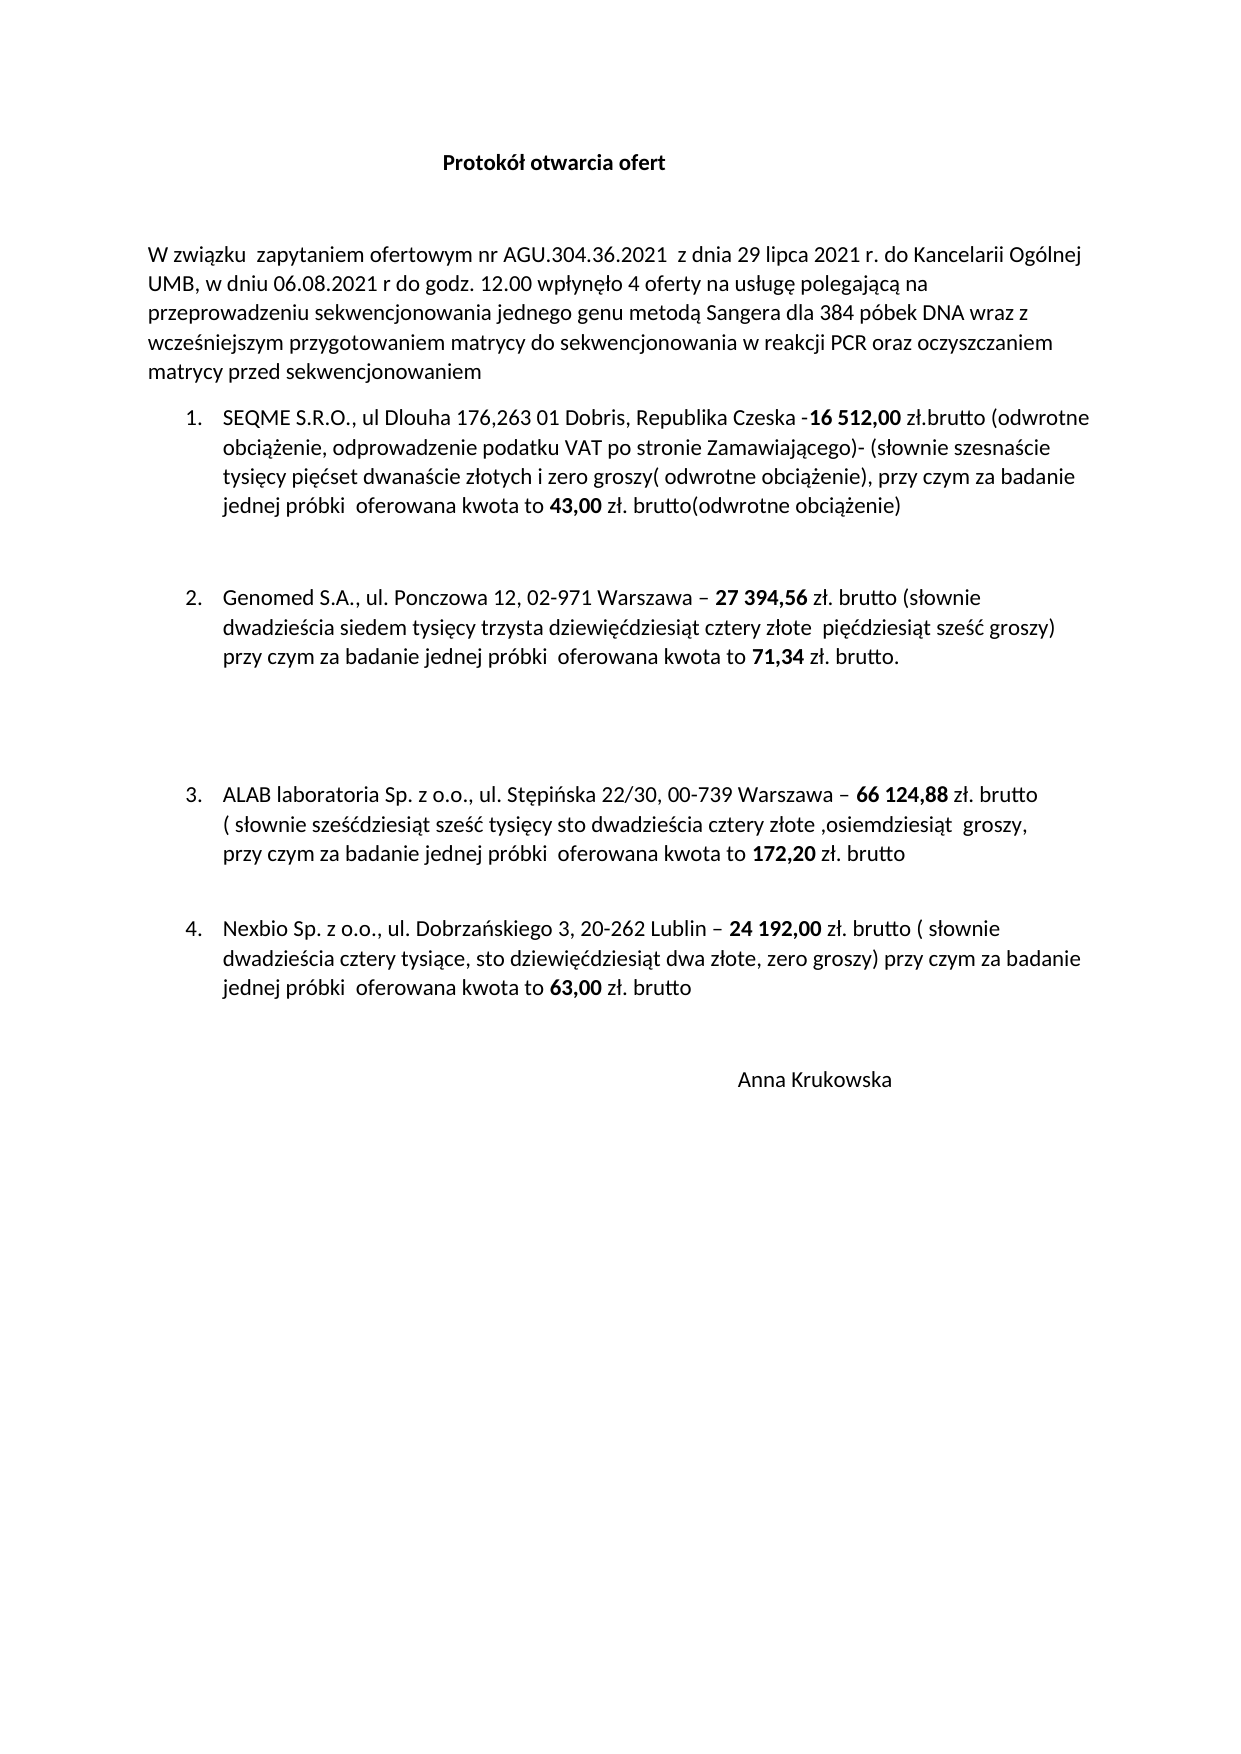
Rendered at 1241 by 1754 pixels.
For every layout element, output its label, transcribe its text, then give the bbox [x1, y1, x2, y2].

text Protokół otwarcia ofert [148, 148, 1093, 176]
list przy czym za badanie jednej próbki oferowana kwota to 172,20 zł. brutto [223, 839, 1093, 867]
list SEQME S.R.O., ul Dlouha 176,263 01 Dobris, Republika Czeska -16 512,00 zł.brutto (odwrotne obciążenie, odprowadzenie podatku VAT po stronie Zamawiającego)- (słownie szesnaście tysięcy pięćset dwanaście złotych i zero groszy( odwrotne obciążenie), przy czym za badanie jednej próbki oferowana kwota to 43,00 zł. brutto(odwrotne obciążenie) [185, 403, 1093, 519]
text W związku zapytaniem ofertowym nr AGU.304.36.2021 z dnia 29 lipca 2021 r. do Kancelarii Ogólnej UMB, w dniu 06.08.2021 r do godz. 12.00 wpłynęło 4 oferty na usługę polegającą na przeprowadzeniu sekwencjonowania jednego genu metodą Sangera dla 384 póbek DNA wraz z wcześniejszym przygotowaniem matrycy do sekwencjonowania w reakcji PCR oraz oczyszczaniem matrycy przed sekwencjonowaniem [148, 240, 1093, 385]
list Genomed S.A., ul. Ponczowa 12, 02-971 Warszawa – 27 394,56 zł. brutto (słownie dwadzieścia siedem tysięcy trzysta dziewięćdziesiąt cztery złote pięćdziesiąt sześć groszy) przy czym za badanie jednej próbki oferowana kwota to 71,34 zł. brutto. [185, 583, 1093, 670]
list Nexbio Sp. z o.o., ul. Dobrzańskiego 3, 20-262 Lublin – 24 192,00 zł. brutto ( słownie dwadzieścia cztery tysiące, sto dziewięćdziesiąt dwa złote, zero groszy) przy czym za badanie jednej próbki oferowana kwota to 63,00 zł. brutto [185, 914, 1093, 1001]
text Anna Krukowska [738, 1065, 1093, 1093]
list ( słownie sześćdziesiąt sześć tysięcy sto dwadzieścia cztery złote ,osiemdziesiąt groszy, [223, 810, 1093, 838]
list ALAB laboratoria Sp. z o.o., ul. Stępińska 22/30, 00-739 Warszawa – 66 124,88 zł. brutto [185, 780, 1093, 808]
